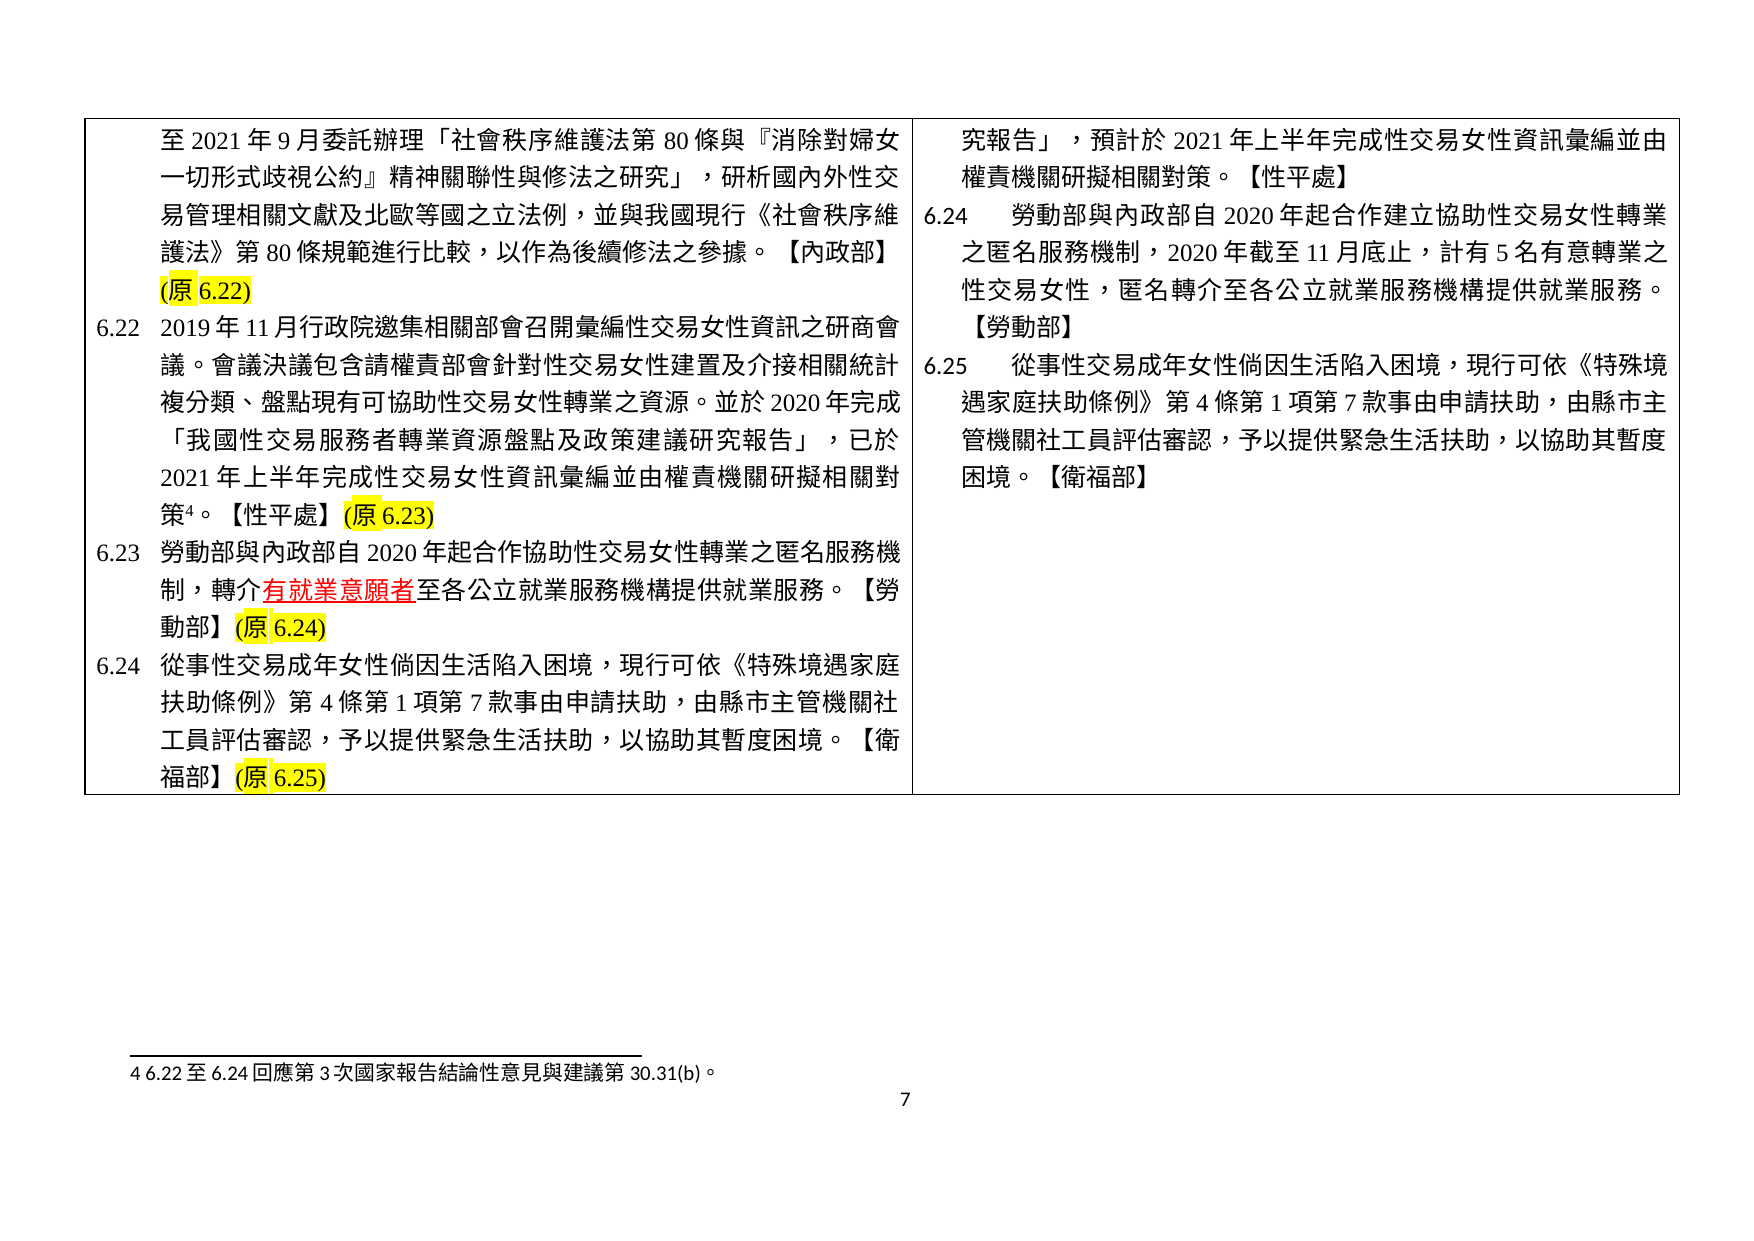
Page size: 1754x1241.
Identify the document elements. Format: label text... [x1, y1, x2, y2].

table_cell 我國致力防制人口販運及性剝削，提供被害者保護協助及預防措施。根據2020年6月美國國務院公布「2020年全球防制人口販運報告」評比結果，我國連續11年獲評為防制成效第1級國家。 防制人口販運 2017年至2020年各司法警察機關查緝人口販運案件計580件，較前次國家報告增加1件，共救援被害人1,254人，女性984人，占78.5％；案件類別分別為性剝削案件444件、被害人809人，女性764人，占94.4％，勞力剝削案件136件、被害人445人，女性220人，占49.4％，較前次國家報告分別增加84件、減少83件。【內政部】 2017年至2020年各地方檢察署起訴人口販運相關案件數計306件，由2017年87件下降至2020年71件，其中加害人起訴計614人，近7成為男性，確定有罪人數共217人。分年度統計及刑度內容等資料(表6-1)。【法務部】 被害人保護 2017年至2020年司法警察查獲並移送之人口販運案件中，被害人為本國籍18歲以上者計53人，其中10人交由社政單位或非政府組織安置，其餘43人由家屬領回或自行返家；被害人為未滿18歲少女從事性交易者計497人，依《兒童及少年性剝削防制條例》相關規定，其中348人交由社政單位安置、138人返家，11人做其他處置。【內政部】 2017年至2020年新安置跨國境外籍人口販運被害人計528人，較前次國家報告減少478人，女性被害人354人，持續維持在7成左右；其中性剝削被害人計145人，女性占93％；勞力剝削被害人計317人，女性占59％，人數均呈現下降趨勢。【內政部】 非本國籍人口販運被害人在案件偵審期間，得申請臨時停留許可及工作許可，使被害人能獲得收入，重建生活。2017年至2020年核發330件臨時停留許可證，女性占73.3％；核發工作許可373人，女性占67％。【內政部】 跨部會合作並強化法制及行政措施 我國救援人口販運被害人之女性比例約80％(與國際人口販運被害人之比例及趨勢相近)，為賡續強化並落實各項防制人口販運作為，每2年滾動擬定防制計畫，2019年訂頒「2019-2020防制人口販運新守護行動計畫」，重點包含：勞動部擴大推動直接聘僱跨國選工專案及一站式專責人員服務；司法院訂頒供法官參考之「人口販運防制法第31條、第32條之罪量刑審酌事項參考表」；持續研議「2021-2022反剝削計畫」，規劃納入家事移工權益保障等措施，以落實人權保障。【內政部】 6.7 因移工在臺係屬弱勢角色，尤以女性移工更容易淪為被勞動剝削之對象，《就業服務法》已明定任何人不得媒介外國人非法為他人工作，2017年至2020年仲介機構因媒介外國人非法工作而受罰鍰處分案件數共38件(其中31件被媒介者為女性移工)，較前次國家報告統計案件少31件。另2017年至2020年因雇主非法容留外國人從事工作遭罰鍰處分之案件計2,740件，較前次國家報告增加1,287件。【勞動部】(原6.7刪除) 2018年修正《就業服務法》第40條第1項新增第18款規定，禁止私立就業服務機構及其從業人員，對受聘僱外國人有性侵害、人口販運等行為。2018年至2020年並無仲介機構或從業人員有違反上開規定而遭裁罰情事；以及於第40條第1項新增第19款規定，課予私立就業服務機構及其從業人員，知悉受聘僱外國人疑似遭受雇主、被看護者或其他共同生活之家屬等為性侵害、人口販運等，應於24小時內通報。2018年至2020年仲介機構因未落實通報義務遭裁罰件數共計1件。【勞動部】(原6.8) 6.9 持續依「直轄市及縣(市)政府訪察從事跨國人力仲介私立就業服務機構執行計畫」加強訪察人力仲介機構之收費及文件備置與保存情形，另於2019年起推動專案查察計畫，查察1955專線受理移工申訴遭超收費用之人力仲介公司。2017年至2020年仲介機構向外國人超收費用而受罰鍰處分案件數共37件，較前次國家報告件數增加16件。【勞動部】(原6.9刪除) 6.10 持續實施3級仲介評鑑制度，如連續2年評為C級，該人力仲介機構籌設分支機構或重新申請許可時，將不予許可。截至2020年全國經評鑑仲介總家數為1,305家，因實施成績連續2年A級可免接受評鑑1次，相較2016年減少28家；另2017年至2020年連續2年評鑑C級家數為19家，較前次國家報告減少25家，故評鑑機制確有淘汰劣質仲介之效益。【勞動部】(原6.10刪除) 持續推動直接聘僱聯合服務中心以有效為外國人節省來臺費用負擔，避免形成不當債務約束，直接聘僱服務對象多為家庭看護工，並以女性居多，惟2016年11月就業服務法第52條修正刪除外國人聘僱期滿出國1日之規定，以致直聘中心原先可為外國人節省仲介費及縮短聘僱空窗期之效果被取代。2017年至2020年服務2萬3,890名雇主及2萬2,278名外國人，女性計2萬109名，較前次國家報告(9萬2,381名雇主及9萬3,619名外國人)下降。【勞動部】(原6.11) 人力仲介機構評鑑制度、定期訪查計畫及相關教育宣導措施，請參見CEDAW第3次國家報告專要文件6.5至6.8。(因刪除原6.7、6.9、6.10點次，爰新增本點參見說明) 為打擊跨國人口販運犯罪，持續強化與各國合作，2017年至2020年與帛琉共和國、聖文森國、馬紹爾群島共和國、比利時、澳洲及菲律賓等6國新增簽署「移民事務與防制人口販運合作協定或瞭解備忘錄(MOU)」，累計已與22國政府建立夥伴關係。【內政部】(原6.12) 研擬《人口販運防制法》修正草案，擬明定鑑別人口販運被害人過程，應有社工人員或相關專業人員協助及再次鑑別機制；增訂人口販運被害人及疑似人口販運被害人非機構式安置服務，及不得揭露、報導或記載人口販運被害人資訊之義務人範疇與罰則；提高人口販運加害人刑責等相關規範。該草案業於2020年12月函報行政院審查。【內政部】(原6.13) 禁止兒少性剝削 《兒童及少年性剝削防制條例》分別於2017年11月及2018年1月公布修正部分條文，修正重點包括：強調兒童及少年被害人地位、擴大責任報告人範圍、完備網路犯罪防制程序、強化被害人多元處遇服務、增加觀覽者行政罰、增加刑責等，於2018年7月1日施行。【衛福部】(原6.14) 2017年至2020年受理通報《兒童及少年性剝削防制條例》案件共5,246件，被害人數共5,022人，女性4,112人，占82％；案件類型以拍攝、製造兒童或少年為性交或猥褻行為之物品為最多，約占61％，使兒童或少年為有對價之性交或猥褻行為占19％，使兒童或少年從事坐檯陪酒或涉及色情之伴遊、伴唱、伴舞等行為占17％，利用兒童或少年為性交或猥褻行為，以供人觀覽占3％。【衛福部】(原6.15) 各警察機關查獲兒少性剝削案件2017年至2020年被害人數分別為733人(女性659人，占89.9％)、519人(女性490人，占94.4％)、759人(女性677人，占89.2％)、908人(女性714人，占78.6％)，其中女性人數呈現逐年下降趨勢。【內政部】(原6.16) 2017年12月函頒修正「加強查緝性犯罪計畫」落實執行兒少保護相關措施；2018年至2020年查獲案件及犯嫌人數均呈現逐年增加趨勢，2018年722件、848人；2019年788件、996人；2020年852件、1,061人。【內政部】(原6.17) 2017年至2020年各地方法院檢察署執行違反《兒童及少年性剝削防制條例》案件裁判，確定有罪人數計1,243人，較前次國家報告減少169人。【衛福部】(原6.18) 兒少性剝削防治宣導及強化兒少視聽、上網安全 教育部2018年發布「兒少性剝削事件防治工作宣導方案」，內容包括防治散布性私密影像之措施，2019年度研發兒少性剝削防制條例宣導資源及教學示例，供全國學校參考運用。【教育部】(原6.19) 持續利用「iWIN網路內容防護機構」，作為網路上有害兒少內容之單一申訴窗口，辦理兒少上網安全，防止兒童及少年接觸有害其身心發展之網際網路內容。自2017年至2020年受理申訴案件計2萬2,481件，類型包括:色情、有害兒少物品、暴力、血腥、恐怖、兒少私密照等，其中以色情類為最多。持續辦理校園宣導，2017年至2020年共辦理100場次，共計觸達2萬7,461人次，內容主要涉及網路素養、網路交友、網路霸凌、詐騙防治、兒少私密照、個資保護、防護工具、求助管道等面向。【通傳會】(原6.20) 2019年11月教育部與趨勢科技攜手合作，打造網路守護天使2.0「PC-cillin家長守護版」，協助兒少瀏覽網路時避免接觸到不當內容，免費提供家長防護功能，2020年1-11月下載次數累計98,739次。趨勢科技亦將組成校園網安走唱團，主動進行校園網路安全宣導。2020年11月完成更新建置於各縣市教育網路不適合存取過濾系統及設備，除增加防護範圍，並有效過濾不適合瀏覽之網站(色情、賭博、恐怖血腥暴力、藥品或毒品等)防護系統，避免兒少接觸有害身心發展之網際網路，黑名單阻擋成功比率達100％。【教育部】(原6.21) 成人性交易轉業協助 依《社會秩序維護法》第80條規定，在專區內從事性交易行為係屬合法，在專區外從事性交易之服務者及嫖客，處以罰鍰，至於引誘、容留或媒介性交易之第三者，則依《刑法》231條處以徒刑或併科十萬元以下罰金。2017年至2020年因《社會秩序維護法》第80條而受裁罰之女性分別為1,769人、1,621人、1,406人、1,063人。2017年至2020年《刑法》第231條起訴及定罪資料表6-2【內政部、法務部】(新增) 為瞭解社會大眾對於「性交易行為除罰化」之觀點，於2020年9月至2021年9月委託辦理「社會秩序維護法第80條與『消除對婦女一切形式歧視公約』精神關聯性與修法之研究」，研析國內外性交易管理相關文獻及北歐等國之立法例，並與我國現行《社會秩序維護法》第80條規範進行比較，以作為後續修法之參據。【內政部】(原6.22) 2019年11月行政院邀集相關部會召開彙編性交易女性資訊之研商會議。會議決議包含請權責部會針對性交易女性建置及介接相關統計複分類、盤點現有可協助性交易女性轉業之資源。並於2020年完成「我國性交易服務者轉業資源盤點及政策建議研究報告」，已於2021年上半年完成性交易女性資訊彙編並由權責機關研擬相關對策。【性平處】(原6.23) 勞動部與內政部自2020年起合作協助性交易女性轉業之匿名服務機制，轉介有就業意願者至各公立就業服務機構提供就業服務。【勞動部】(原6.24) 從事性交易成年女性倘因生活陷入困境，現行可依《特殊境遇家庭扶助條例》第4條第1項第7款事由申請扶助，由縣市主管機關社工員評估審認，予以提供緊急生活扶助，以協助其暫度困境。【衛福部】(原6.25) [86, 119, 912, 794]
table_cell 2020年6月美國國務院公布「2020年全球防制人口販運報告」評比結果，我國連續11年獲評為防制成效第1級國家。 防制人口販運 2017年至2020年各司法警察機關查緝人口販運案件計580件，較前次國家報告增加1件。其中性剝削案件444件，勞力剝削案件136件，較前次國家報告分別增加84件、減少83件。【內政部】 2017年至2020年11月各地方檢察署起訴人口販運相關案件數計299件，由2017年87件下降至2020年71件，其中加害人起訴計588人，7成為男性，確定有罪人數共217人。分年度統計及刑度內容等資料(表6-1、表6-2)。【法務部、內政部】 被害人保護 2017年至2020年司法警察查獲並移送之人口販運案件中，被害人為本國籍18歲以上者計53人，其中10人交由社政單位或非政府組織安置，其餘43人由家屬領回或自行返家；被害人為未滿18歲少女從事性交易者計497人，依《兒童及少年性剝削防制條例》相關規定，其中348人交由社政單位安置、138人返家，11人做其他處置。【內政部】 2017年至2020年新安置跨國境外籍人口販運被害人計528人，較前次國家報告減少478人，女性被害人354人，持續維持在7成左右；其中性剝削被害人計145人，女性占93％；勞力剝削被害人計317人，女性占59％，人數均呈現下降趨勢。【內政部】 非本國籍人口販運被害人在案件偵審期間，得申請臨時停留許可及工作許可，使被害人能獲得收入，重建生活。2017年至2020年核發330件臨時停留許可證，女性占73.3％；核發工作許可373人，女性占67％。【內政部】 跨部會合作並強化法制及行政措施 2019年訂頒「2019-2020防制人口販運新守護行動計畫」，整合協調各機關力量，遏阻跨國人口販運犯罪，如：勞動部擴大推動直接聘僱跨國選工專案及一站式專責人員服務；司法院訂頒供法官參考之「人口販運防制法第31條、第32條之罪量刑審酌事項參考表」；另持續研議「2021-2022反剝削計畫」，規劃納入家事移工權益保障等措施，以落實人權保障。【內政部】 為防制在臺受僱工作之移工遭受人口販運勞力剝削情事，《就業服務法》已明定任何人不得媒介外國人非法為他人工作，2017年至2020年仲介機構因媒介外國人非法工作而受罰鍰處分案件數共38件，較前次國家報告統計案件少31件。另2017年至2020年因雇主非法容留外國人從事工作遭罰鍰處分之案件計2,740件，較前次國家報告增加1,287件。【勞動部】 2018年修正《就業服務法》第40條第1項新增第18款規定，禁止私立就業服務機構及其從業人員，對受聘僱外國人有性侵害、人口販運等行為。2018年至2020年並無仲介機構或從業人員有違反上開規定而遭裁罰情事；以及於第40條第1項新增第19款規定，課予私立就業服務機構及其從業人員，知悉受聘僱外國人疑似遭受雇主、被看護者或其他共同生活之家屬等為性侵害、人口販運等，應於24小時內通報。2018年至2020年仲介機構因未落實通報義務遭裁罰件數共計1件。【勞動部】 持續依「直轄市及縣(市)政府訪察從事跨國人力仲介私立就業服務機構執行計畫」加強訪察人力仲介機構之收費及文件備置與保存情形，另於2019年起推動專案查察計畫，查察1955專線受理移工申訴遭超收費用之人力仲介公司。2017年至2020年仲介機構向外國人超收費用而受罰鍰處分案件數共37件，較前次國家報告件數增加16件。【勞動部】 持續實施3級仲介評鑑制度，如連續2年評為C級，該人力仲介機構籌設分支機構或重新申請許可時，將不予許可。截至2020年全國經評鑑仲介總家數為1,305家，因實施成績連續2年A級可免接受評鑑1次，相較2016年減少28家；另2017年至2020年連續2年評鑑C級家數為19家，較前次國家報告減少25家，故評鑑機制確有淘汰劣質仲介之效益。【勞動部】 持續推動直接聘僱聯合服務中心以有效為外國人節省來臺費用負擔，避免形成不當債務約束，直接聘僱服務對象多為家庭看護工，並以女性居多，惟2016年11月就業服務法第52條修正刪除外國人聘僱期滿出國1日之規定，以致直聘中心原先可為外國人節省仲介費及縮短聘僱空窗期之效果被取代。2017年至2020年服務2萬3,890名雇主及2萬2,278名外國人，較前次國家報告(9萬2,381名雇主及9萬3,619名外國人)下降。【勞動部】 為打擊跨國人口販運犯罪，持續強化與各國合作2017年至2020年與6國新增簽署「移民事務與防制人口販運合作協定或瞭解備忘錄(MOU)」。【內政部】 研擬《人口販運防制法》修正草案，擬明定鑑別人口販運被害人過程，應有社工人員或相關專業人員協助及再次鑑別機制；增訂人口販運被害人及疑似人口販運被害人非機構式安置服務，及不得揭露、報導或記載人口販運被害人資訊之義務人範疇與罰則；提高人口販運加害人刑責等相關規範。該草案業於2020年12月函報行政院審查。【內政部】 禁止兒少性剝削 2017年11月修正公布《兒童及少年性剝削防制條例》部分條文，配合刑法將犯人、行為人等文字修正為「犯罪行為人」，並加重罰則等；2018年1月再修正部分條文，修正重點包括：強調兒童及少年被害人地位、擴大責任報告人範圍、完備網路犯罪防制程序、強化被害人多元處遇服務、增加觀覽者行政罰、增加刑責等，於2018年7月1日施行。【衛福部】 2017年至2020年受理通報《兒童及少年性剝削防制條例》案件共5,246件，被害人數共5,022人，其中女性4,112人(82％)；案件類型以拍攝、製造兒童或少年為性交或猥褻行為之物品為最多，約占61％，使兒童或少年為有對價之性交或猥褻行為占19％，使兒童或少年從事坐檯陪酒或涉及色情之伴遊、伴唱、伴舞等行為占17％，利用兒童或少年為性交或猥褻行為，以供人觀覽占3％。【衛福部】 各警察機關查獲兒少性剝削案件2017年至2020年被害人數分別為733人(女性占89.9％)、519人(女性占94.4％)、759人(女性占89.2％)、908人(女性占78.6％)，其中女性人數呈現逐年下降趨勢。【內政部】 2017年12月函頒修正「加強查緝性犯罪計畫」落實執行兒少保護相關措施；2018年至2020年查獲案件及犯嫌人數均呈現逐年增加趨勢，2018年722件、848人；2019年788件、996人；2020年852件、1,061人。【內政部】 2017年至2020年各地方法院檢察署執行違反《兒童及少年性剝削防制條例》案件裁判，確定有罪人數計1,243人，較前次國家報告減少169人。【衛福部】 兒少性剝削防治宣導及強化兒少視聽、上網安全 教育部2018年發布「兒少性剝削事件防治工作宣導方案」，內容包括防治散布性私密影像之措施，2019年度研發兒少性剝削防制條例宣導資源及教學示例，供全國學校參考運用。【教育部】 持續利用「iWIN網路內容防護機構」，作為網路上有害兒少內容之單一申訴窗口，辦理兒少上網安全，防止兒童及少年接觸有害其身心發展之網際網路內容。自2017年至2020年11月止，受理申訴案件計2萬1,896件，類型包括:色情、有害兒少物品、暴力、血腥、恐怖、兒少私密照等，其中以色情類為最多。iWIN並持續深入校園，宣導保護兒童及少年上網安全及通報工作相關概念，每年辦理至少25場次校園宣導。【通傳會】 2019年11月教育部與趨勢科技攜手合作，打造網路守護天使2.0「PC-cillin家長守護版」，協助兒少瀏覽網路時避免接觸到不當內容，免費提供家長防護功能，2020年1-11月下載次數累計98,739次。趨勢科技亦將組成校園網安走唱團，主動進行校園網路安全宣導。2020年11月完成更新建置於各縣市教育網路不適合存取過濾系統及設備，除增加防護範圍，並有效過濾不適合瀏覽之網站(色情、賭博、恐怖血腥暴力、藥品或毒品等)防護系統，避免兒少接觸有害身心發展之網際網路，黑名單阻擋成功比率達100％。【教育部】 成人性交易轉業協助 為瞭解社會大眾對於「性交易行為除罰化」之觀點，於2020年9月至2021年9月委託辦理「社會秩序維護法第80條與『消除對婦女一切形式歧視公約』精神關聯性與修法之研究」，研析國內外性交易管理相關文獻及北歐等國之立法例，並與我國現行《社會秩序維護法》第80條規範進行比較，以作為後續修法之參據。【內政部】 2019年11月行政院邀集相關部會召開彙編性交易女性資訊之研商會議。會議決議包含請權責部會針對性交易女性建置及介接相關統計複分類、盤點現有可協助性交易女性轉業之資源。並於2020年完成「我國性交易服務者轉業資源盤點及政策建議研究報告」，預計於2021年上半年完成性交易女性資訊彙編並由權責機關研擬相關對策。【性平處】 勞動部與內政部自2020年起合作建立協助性交易女性轉業之匿名服務機制，2020年截至11月底止，計有5名有意轉業之性交易女性，匿名轉介至各公立就業服務機構提供就業服務。【勞動部】 從事性交易成年女性倘因生活陷入困境，現行可依《特殊境遇家庭扶助條例》第4條第1項第7款事由申請扶助，由縣市主管機關社工員評估審認，予以提供緊急生活扶助，以協助其暫度困境。【衛福部】 [913, 119, 1679, 794]
